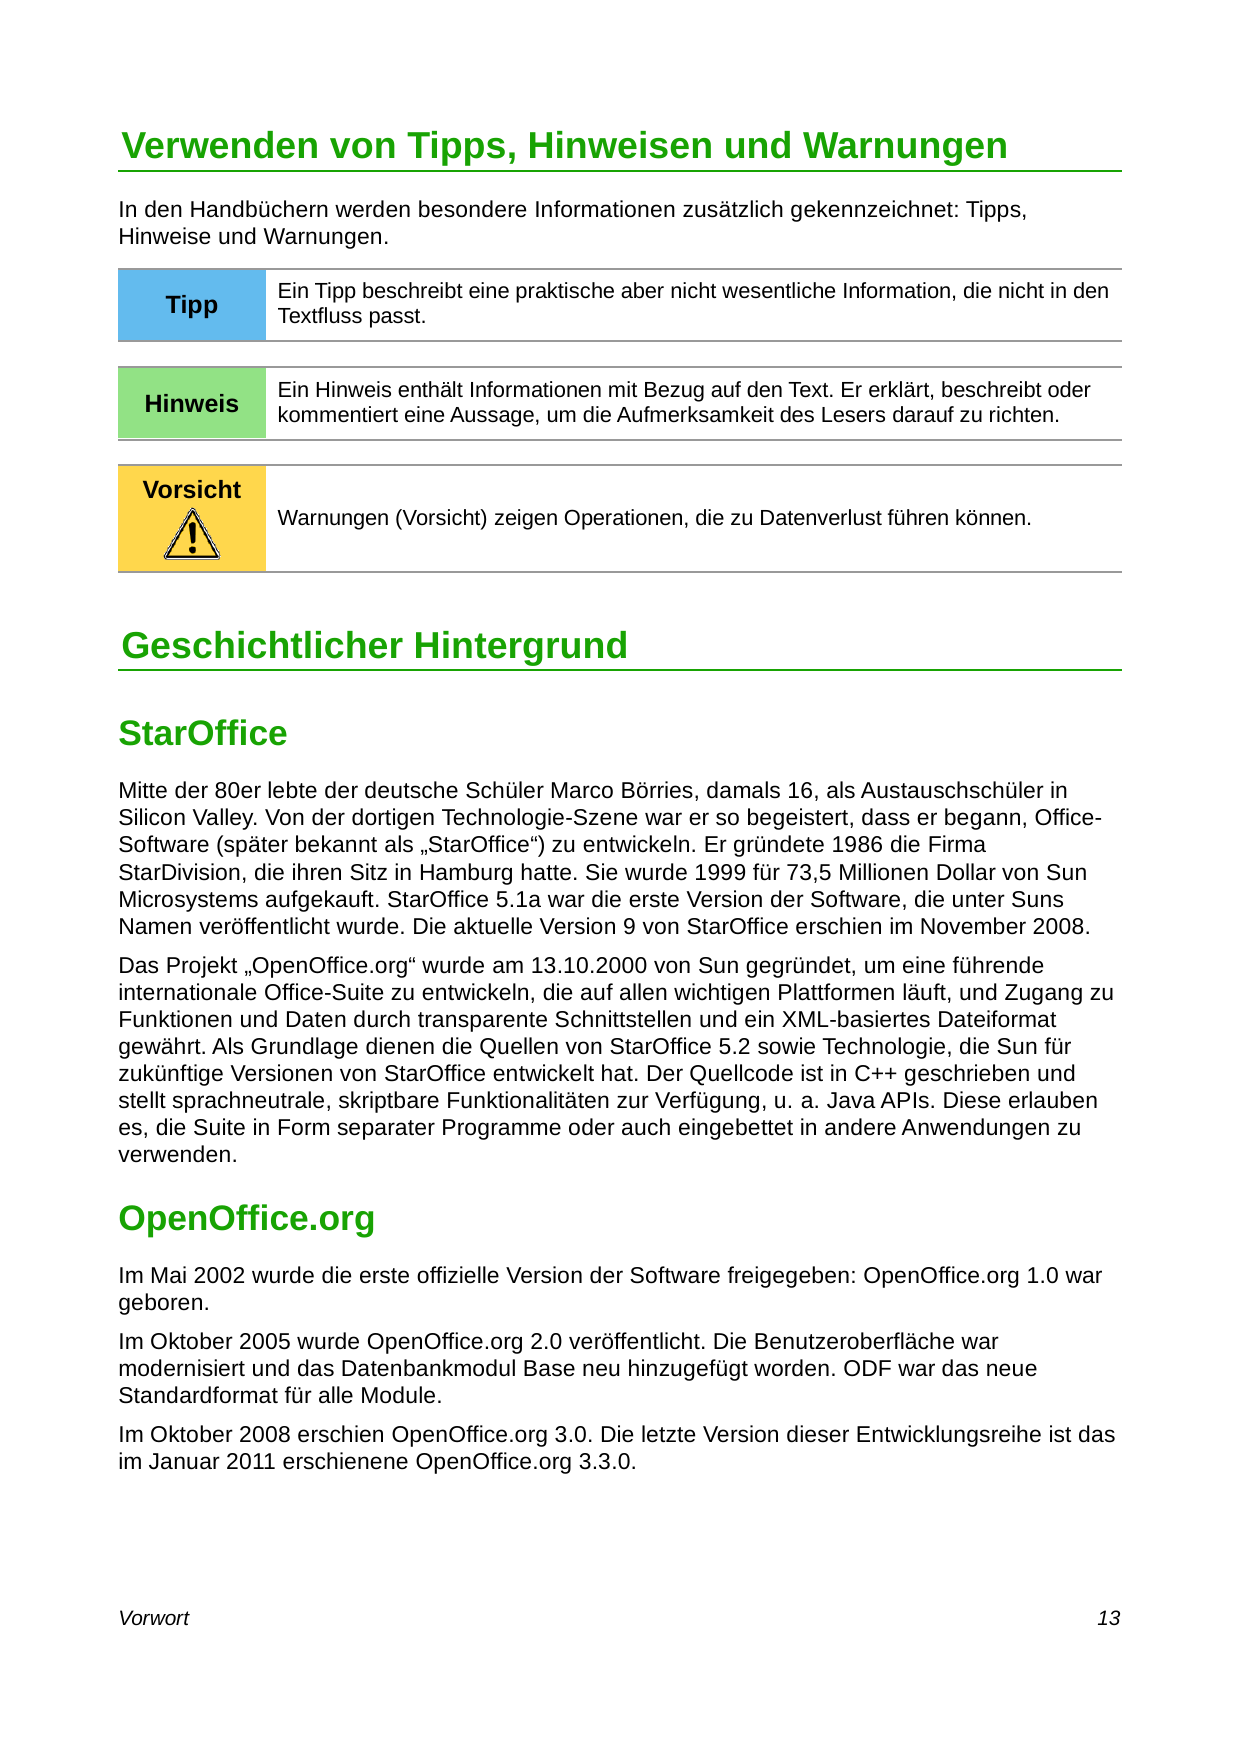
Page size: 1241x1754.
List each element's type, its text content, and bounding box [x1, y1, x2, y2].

table_header Warnungen (Vorsicht) zeigen Operationen, die zu Datenverlust führen können. [266, 466, 1122, 571]
text Im Oktober 2005 wurde OpenOffice.org 2.0 veröffentlicht. Die Benutzeroberfläche war modernisiert und das Datenbankmodul Base neu hinzugefügt worden. ODF war das neue Standardformat für alle Module. [118, 1327, 1122, 1408]
subtitle Geschichtlicher Hintergrund [118, 620, 1122, 669]
text Mitte der 80er lebte der deutsche Schüler Marco Börries, damals 16, als Austauschschüler in Silicon Valley. Von der dortigen Technologie-Szene war er so begeistert, dass er begann, Office-Software (später bekannt als „StarOffice“) zu entwickeln. Er gründete 1986 die Firma StarDivision, die ihren Sitz in Hamburg hatte. Sie wurde 1999 für 73,5 Millionen Dollar von Sun Microsystems aufgekauft. StarOffice 5.1a war die erste Version der Software, die unter Suns Namen veröffentlicht wurde. Die aktuelle Version 9 von StarOffice erschien im November 2008. [118, 777, 1122, 939]
picture [160, 504, 224, 563]
subtitle Verwenden von Tipps, Hinweisen und Warnungen [118, 121, 1122, 170]
table_header Ein Hinweis enthält Informationen mit Bezug auf den Text. Er erklärt, beschreibt oder kommentiert eine Aussage, um die Aufmerksamkeit des Lesers darauf zu richten. [266, 368, 1122, 438]
subtitle StarOffice [118, 713, 1122, 753]
table_header Tipp [118, 270, 266, 340]
text Im Mai 2002 wurde die erste offizielle Version der Software freigegeben: OpenOffice.org 1.0 war geboren. [118, 1261, 1122, 1315]
text Das Projekt „OpenOffice.org“ wurde am 13.10.2000 von Sun gegründet, um eine führende internationale Office-Suite zu entwickeln, die auf allen wichtigen Plattformen läuft, und Zugang zu Funktionen und Daten durch transparente Schnittstellen und ein XML-basiertes Dateiformat gewährt. Als Grundlage dienen die Quellen von StarOffice 5.2 sowie Technologie, die Sun für zukünftige Versionen von StarOffice entwickelt hat. Der Quellcode ist in C++ geschrieben und stellt sprachneutrale, skriptbare Funktionalitäten zur Verfügung, u. a. Java APIs. Diese erlauben es, die Suite in Form separater Programme oder auch eingebettet in andere Anwendungen zu verwenden. [118, 951, 1122, 1168]
subtitle OpenOffice.org [118, 1197, 1122, 1238]
text In den Handbüchern werden besondere Informationen zusätzlich gekennzeichnet: Tipps, Hinweise und Warnungen. [118, 196, 1122, 250]
table_header Hinweis [118, 368, 266, 438]
table_header Ein Tipp beschreibt eine praktische aber nicht wesentliche Information, die nicht in den Textfluss passt. [266, 270, 1122, 340]
text Im Oktober 2008 erschien OpenOffice.org 3.0. Die letzte Version dieser Entwicklungsreihe ist das im Januar 2011 erschienene OpenOffice.org 3.3.0. [118, 1420, 1122, 1474]
table_header Vorsicht [118, 466, 266, 571]
